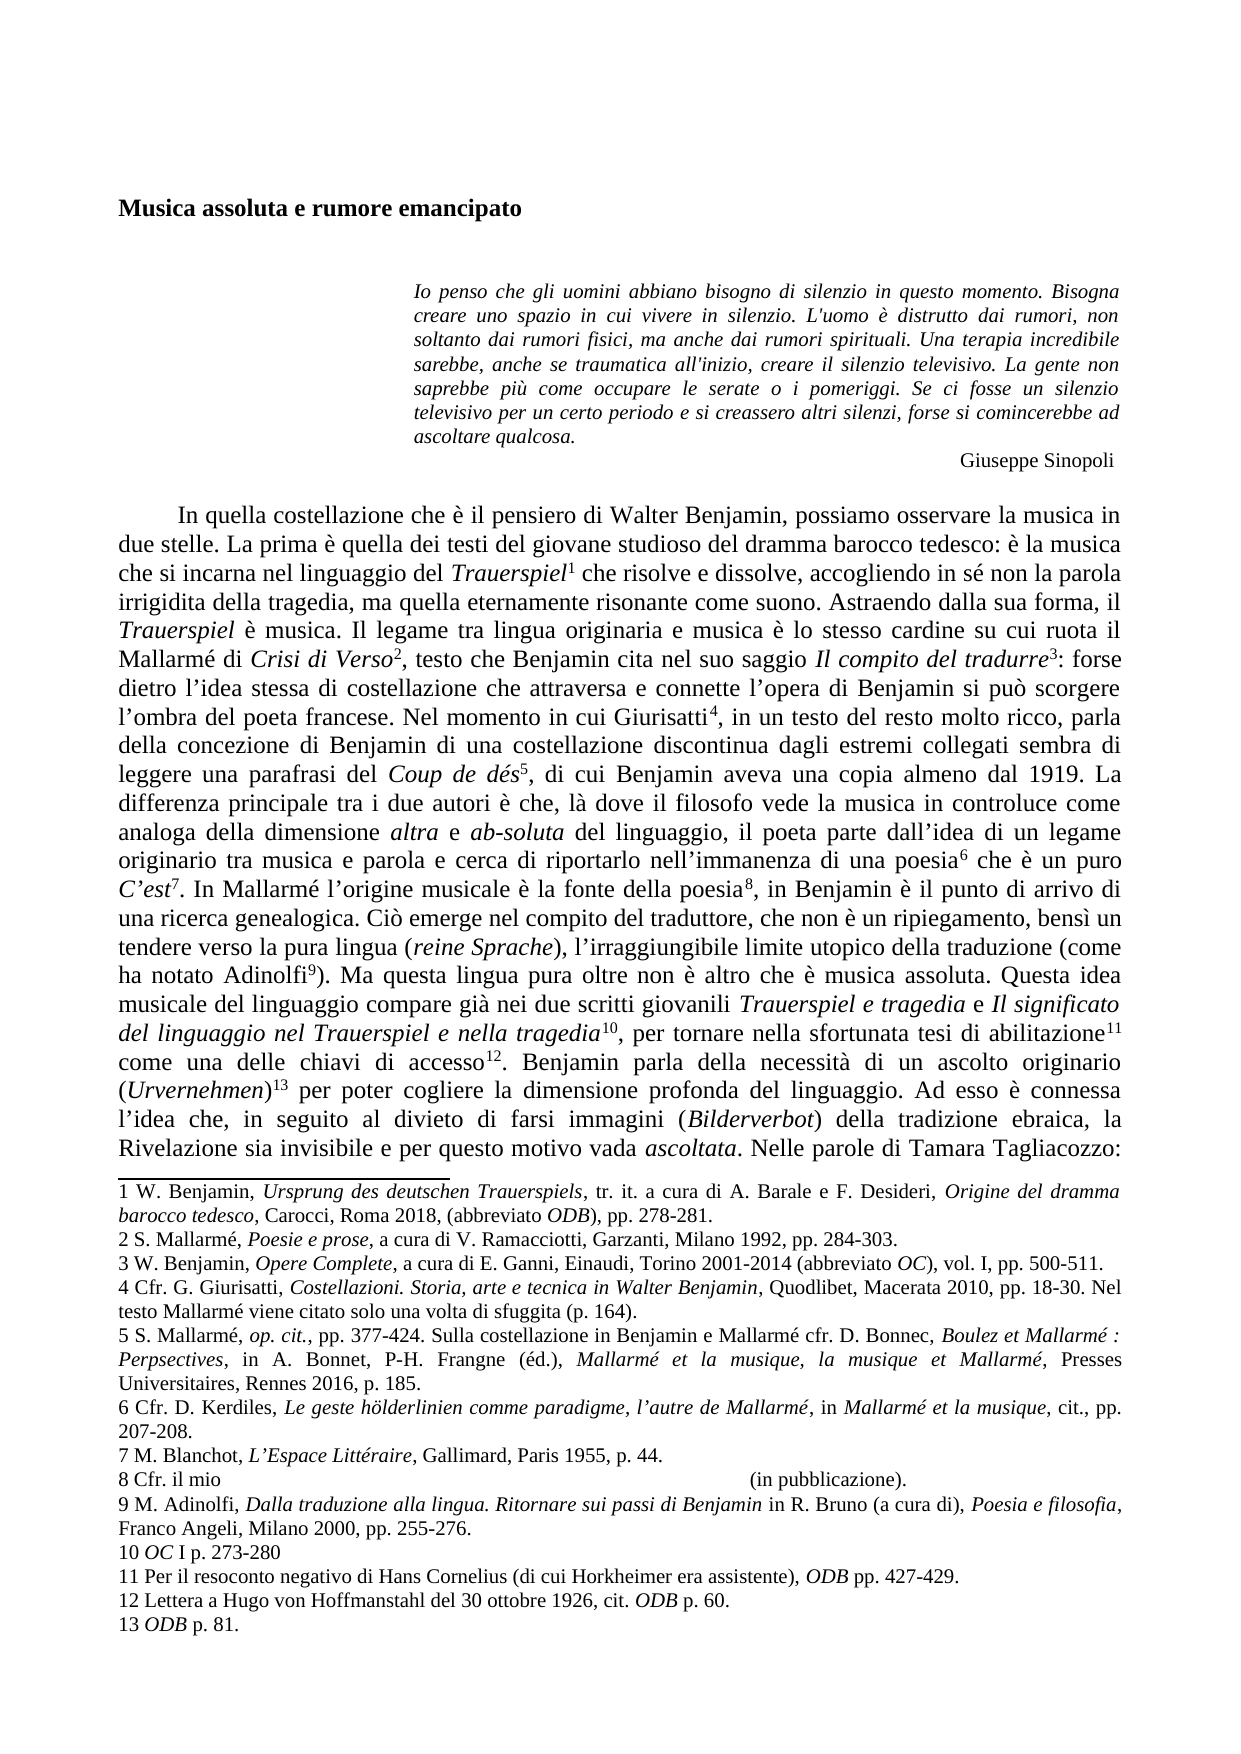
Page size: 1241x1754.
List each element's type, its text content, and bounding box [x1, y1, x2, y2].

text M. Blanchot, L’Espace Littéraire, Gallimard, Paris 1955, p. 44. [118, 1443, 1122, 1467]
text OC I p. 273-280 [118, 1539, 1122, 1564]
text Per il resoconto negativo di Hans Cornelius (di cui Horkheimer era assistente), ODB pp. 427-429. [118, 1564, 1122, 1588]
text Lettera a Hugo von Hoffmanstahl del 30 ottobre 1926, cit. ODB p. 60. [118, 1588, 1122, 1612]
text Io penso che gli uomini abbiano bisogno di silenzio in questo momento. Bisogna creare uno spazio in cui vivere in silenzio. L'uomo è distrutto dai rumori, non soltanto dai rumori fisici, ma anche dai rumori spirituali. Una terapia incredibile sarebbe, anche se traumatica all'inizio, creare il silenzio televisivo. La gente non saprebbe più come occupare le serate o i pomeriggi. Se ci fosse un silenzio televisivo per un certo periodo e si creassero altri silenzi, forse si comincerebbe ad ascoltare qualcosa. [413, 279, 1122, 448]
text S. Mallarmé, Poesie e prose, a cura di V. Ramacciotti, Garzanti, Milano 1992, pp. 284-303. [118, 1227, 1122, 1251]
text ODB p. 81. [118, 1612, 1122, 1636]
text M. Adinolfi, Dalla traduzione alla lingua. Ritornare sui passi di Benjamin in R. Bruno (a cura di), Poesia e filosofia, Franco Angeli, Milano 2000, pp. 255-276. [118, 1491, 1122, 1539]
text Cfr. G. Giurisatti, Costellazioni. Storia, arte e tecnica in Walter Benjamin, Quodlibet, Macerata 2010, pp. 18-30. Nel testo Mallarmé viene citato solo una volta di sfuggita (p. 164). [118, 1275, 1122, 1323]
text S. Mallarmé, op. cit., pp. 377-424. Sulla costellazione in Benjamin e Mallarmé cfr. D. Bonnec, Boulez et Mallarmé : Perpsectives, in A. Bonnet, P-H. Frangne (éd.), Mallarmé et la musique, la musique et Mallarmé, Presses Universitaires, Rennes 2016, p. 185. [118, 1323, 1122, 1395]
text Musica assoluta e rumore emancipato [118, 193, 1122, 222]
text W. Benjamin, Ursprung des deutschen Trauerspiels, tr. it. a cura di A. Barale e F. Desideri, Origine del dramma barocco tedesco, Carocci, Roma 2018, (abbreviato ODB), pp. 278-281. [118, 1179, 1122, 1227]
text Giuseppe Sinopoli [413, 448, 1122, 472]
text W. Benjamin, Opere Complete, a cura di E. Ganni, Einaudi, Torino 2001-2014 (abbreviato OC), vol. I, pp. 500-511. [118, 1251, 1122, 1275]
text Cfr. D. Kerdiles, Le geste hölderlinien comme paradigme, l’autre de Mallarmé, in Mallarmé et la musique, cit., pp. 207-208. [118, 1395, 1122, 1443]
text In quella costellazione che è il pensiero di Walter Benjamin, possiamo osservare la musica in due stelle. La prima è quella dei testi del giovane studioso del dramma barocco tedesco: è la musica che si incarna nel linguaggio del Trauerspiel che risolve e dissolve, accogliendo in sé non la parola irrigidita della tragedia, ma quella eternamente risonante come suono. Astraendo dalla sua forma, il Trauerspiel è musica. Il legame tra lingua originaria e musica è lo stesso cardine su cui ruota il Mallarmé di Crisi di Verso, testo che Benjamin cita nel suo saggio Il compito del tradurre: forse dietro l’idea stessa di costellazione che attraversa e connette l’opera di Benjamin si può scorgere l’ombra del poeta francese. Nel momento in cui Giurisatti, in un testo del resto molto ricco, parla della concezione di Benjamin di una costellazione discontinua dagli estremi collegati sembra di leggere una parafrasi del Coup de dés, di cui Benjamin aveva una copia almeno dal 1919. La differenza principale tra i due autori è che, là dove il filosofo vede la musica in controluce come analoga della dimensione altra e ab-soluta del linguaggio, il poeta parte dall’idea di un legame originario tra musica e parola e cerca di riportarlo nell’immanenza di una poesia che è un puro C’est. In Mallarmé l’origine musicale è la fonte della poesia, in Benjamin è il punto di arrivo di una ricerca genealogica. Ciò emerge nel compito del traduttore, che non è un ripiegamento, bensì un tendere verso la pura lingua (reine Sprache), l’irraggiungibile limite utopico della traduzione (come ha notato Adinolfi). Ma questa lingua pura oltre non è altro che è musica assoluta. Questa idea musicale del linguaggio compare già nei due scritti giovanili Trauerspiel e tragedia e Il significato del linguaggio nel Trauerspiel e nella tragedia, per tornare nella sfortunata tesi di abilitazione come una delle chiavi di accesso. Benjamin parla della necessità di un ascolto originario (Urvernehmen) per poter cogliere la dimensione profonda del linguaggio. Ad esso è connessa l’idea che, in seguito al divieto di farsi immagini (Bilderverbot) della tradizione ebraica, la Rivelazione sia invisibile e per questo motivo vada ascoltata. Nelle parole di Tamara Tagliacozzo: [118, 501, 1122, 1162]
text Cfr. il mio L’Eventail et le Labyrinthe, in «Etudes Stéphane Mallarmé» 6 (in pubblicazione). [118, 1467, 1122, 1491]
